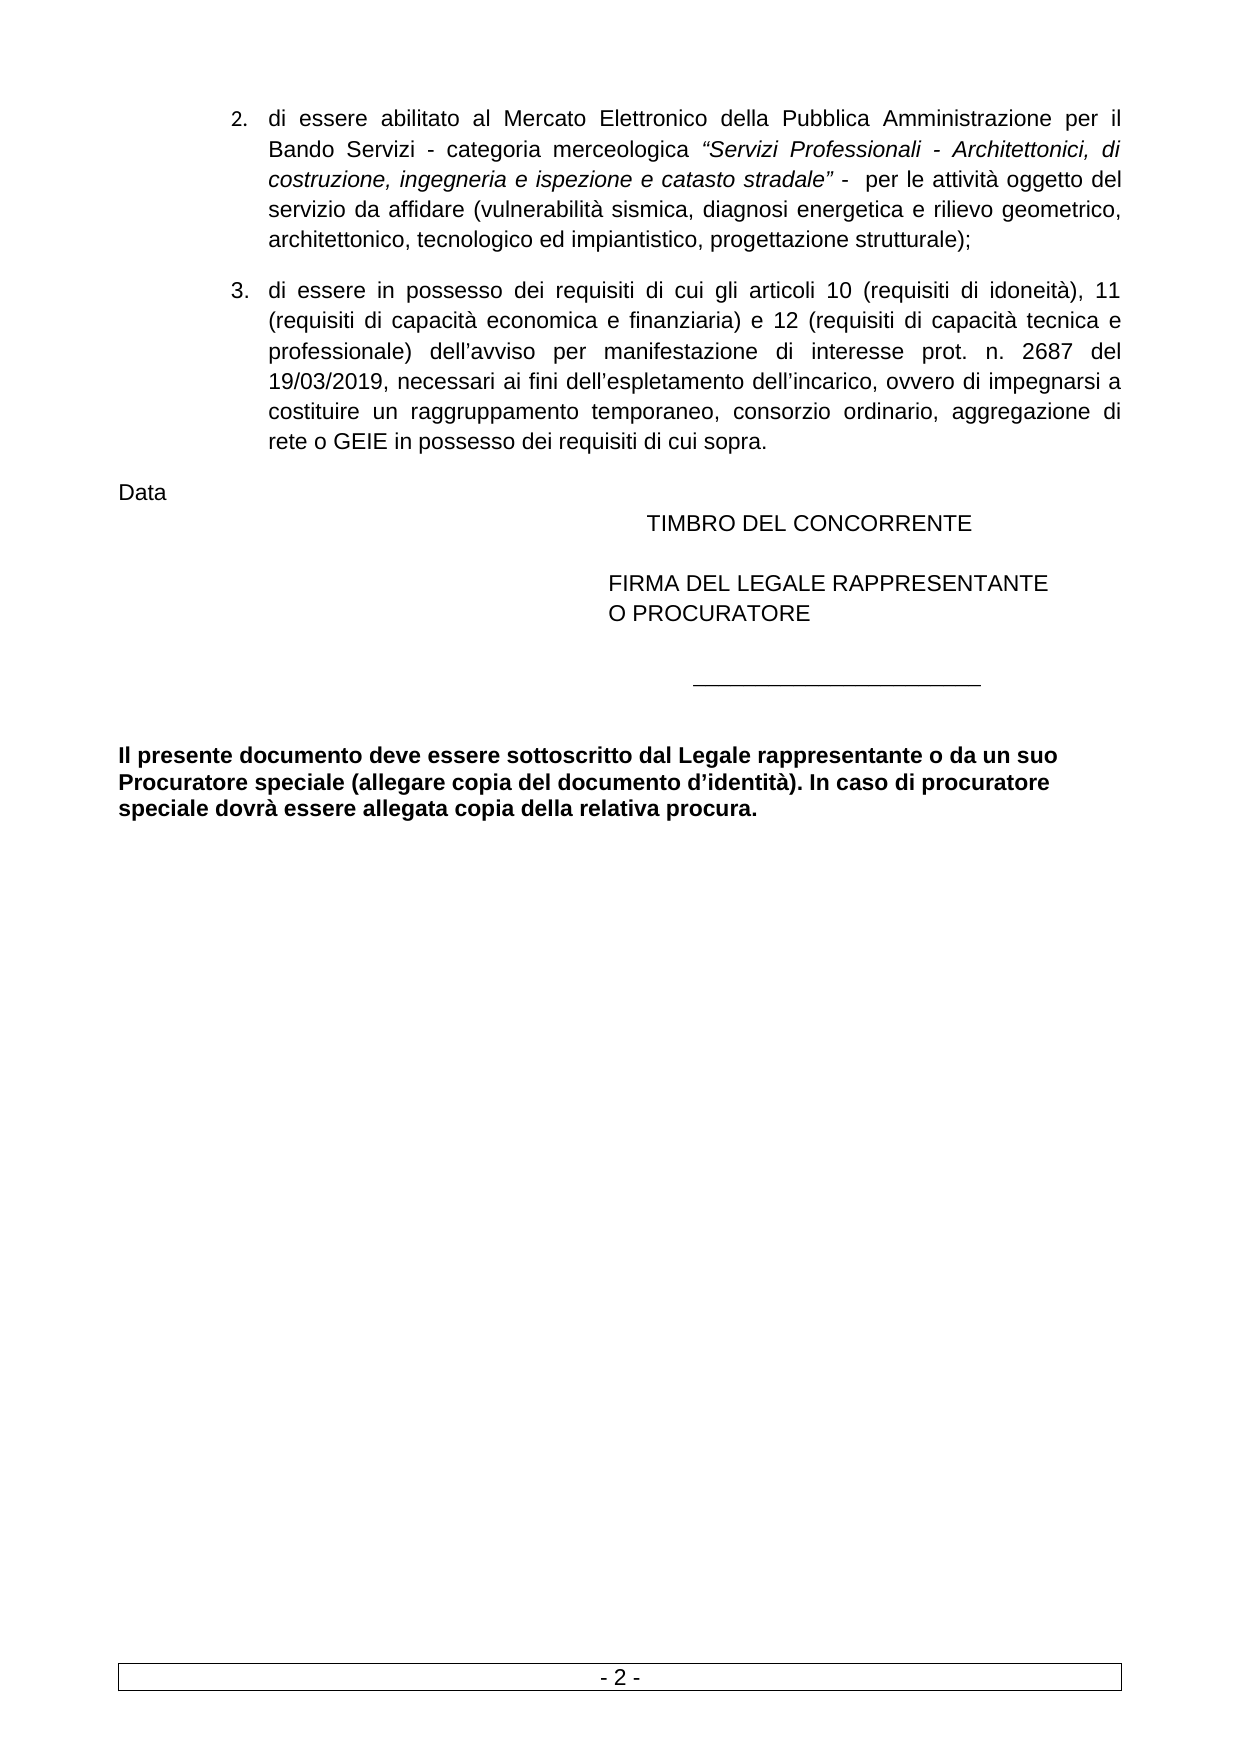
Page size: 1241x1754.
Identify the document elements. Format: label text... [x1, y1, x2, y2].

text Data TIMBRO DEL CONCORRENTE [118, 479, 1122, 566]
list di essere abilitato al Mercato Elettronico della Pubblica Amministrazione per il Bando Servizi - categoria merceologica “Servizi Professionali - Architettonici, di costruzione, ingegneria e ispezione e catasto stradale” - per le attività oggetto del servizio da affidare (vulnerabilità sismica, diagnosi energetica e rilievo geometrico, architettonico, tecnologico ed impiantistico, progettazione strutturale); [231, 104, 1122, 253]
text _______________________ [118, 661, 1122, 689]
text FIRMA DEL LEGALE RAPPRESENTANTE [118, 570, 1122, 596]
text Il presente documento deve essere sottoscritto dal Legale rappresentante o da un suo Procuratore speciale (allegare copia del documento d’identità). In caso di procuratore speciale dovrà essere allegata copia della relativa procura. [118, 742, 1122, 821]
list di essere in possesso dei requisiti di cui gli articoli 10 (requisiti di idoneità), 11 (requisiti di capacità economica e finanziaria) e 12 (requisiti di capacità tecnica e professionale) dell’avviso per manifestazione di interesse prot. n. 2687 del 19/03/2019, necessari ai fini dell’espletamento dell’incarico, ovvero di impegnarsi a costituire un raggruppamento temporaneo, consorzio ordinario, aggregazione di rete o GEIE in possesso dei requisiti di cui sopra. [231, 277, 1122, 455]
text O PROCURATORE [118, 600, 1122, 627]
